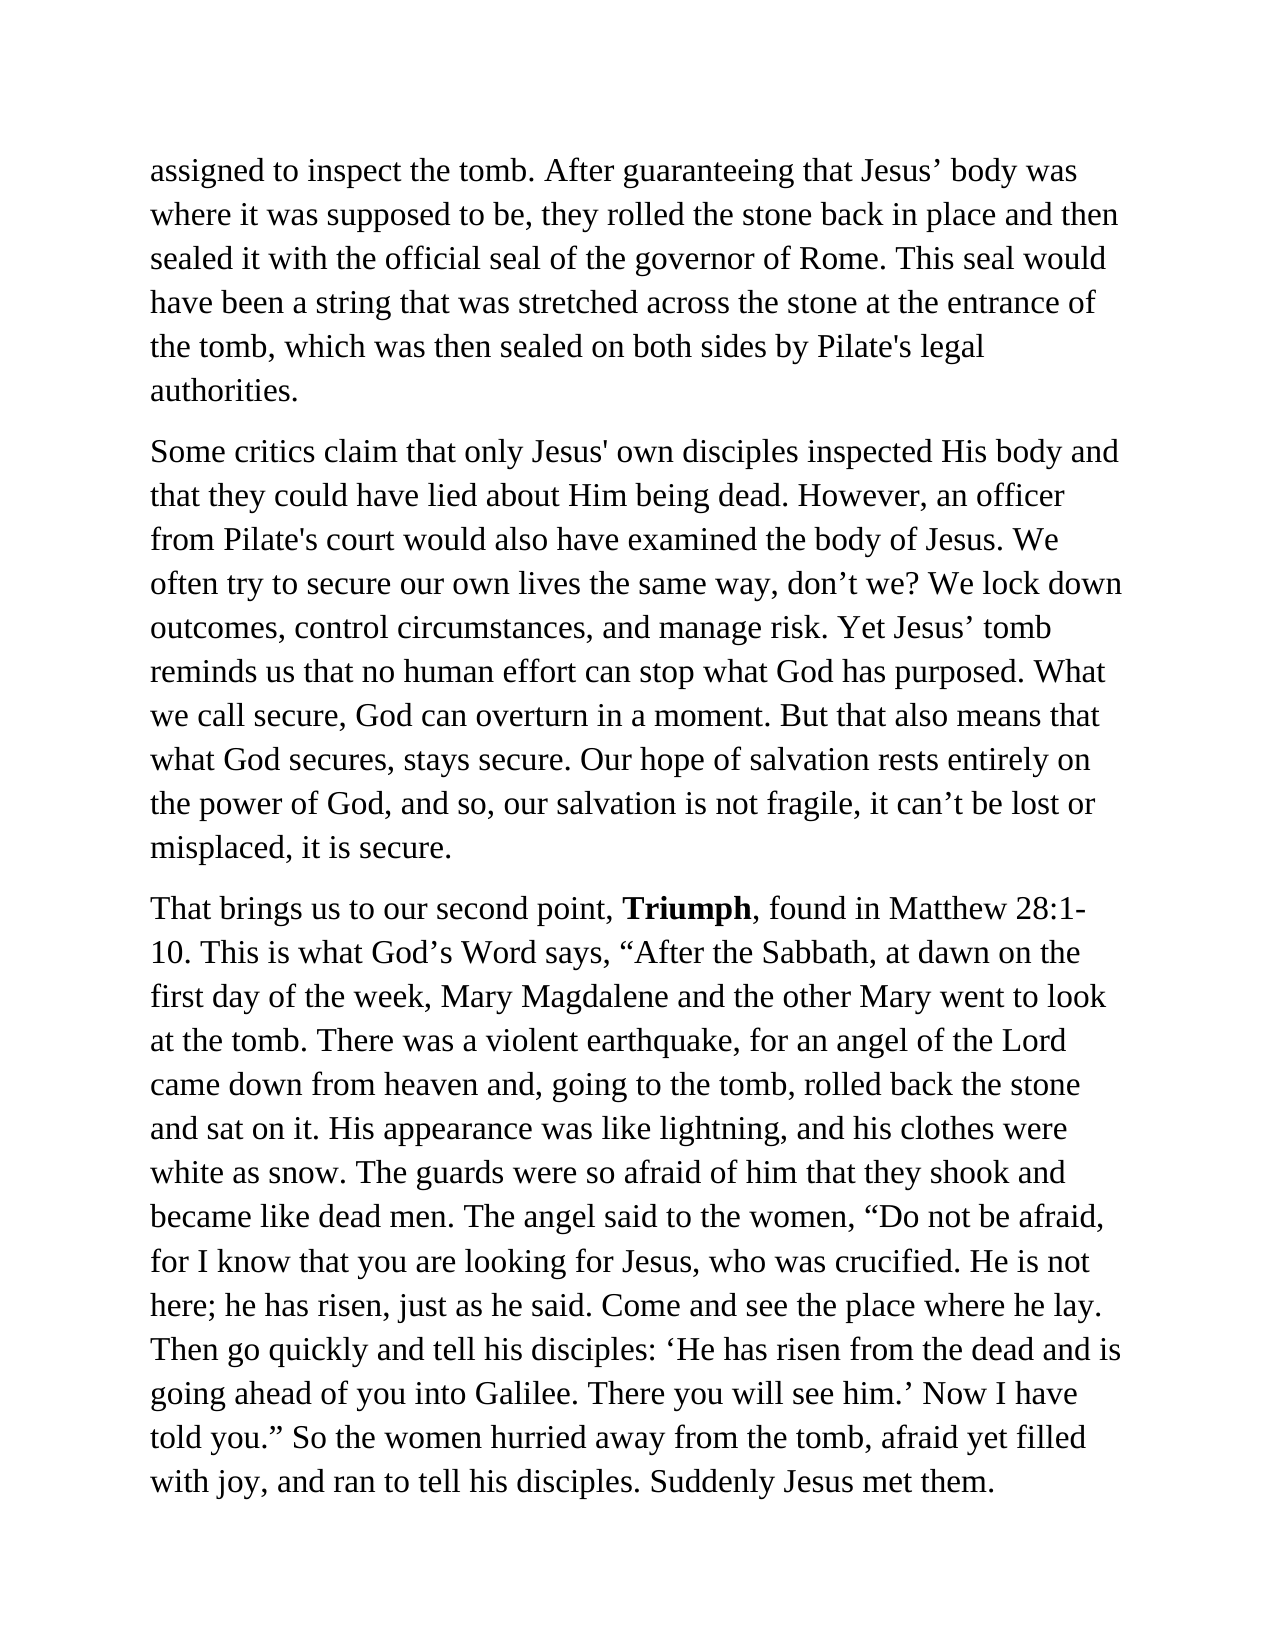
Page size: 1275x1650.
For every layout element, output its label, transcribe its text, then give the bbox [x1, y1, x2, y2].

text Some critics claim that only Jesus' own disciples inspected His body and that they could have lied about Him being dead. However, an officer from Pilate's court would also have examined the body of Jesus. We often try to secure our own lives the same way, don’t we? We lock down outcomes, control circumstances, and manage risk. Yet Jesus’ tomb reminds us that no human effort can stop what God has purposed. What we call secure, God can overturn in a moment. But that also means that what God secures, stays secure. Our hope of salvation rests entirely on the power of God, and so, our salvation is not fragile, it can’t be lost or misplaced, it is secure. [150, 431, 1125, 866]
text assigned to inspect the tomb. After guaranteeing that Jesus’ body was where it was supposed to be, they rolled the stone back in place and then sealed it with the official seal of the governor of Rome. This seal would have been a string that was stretched across the stone at the entrance of the tomb, which was then sealed on both sides by Pilate's legal authorities. [150, 150, 1125, 409]
text That brings us to our second point, Triumph, found in Matthew 28:1-10. This is what God’s Word says, “After the Sabbath, at dawn on the first day of the week, Mary Magdalene and the other Mary went to look at the tomb. There was a violent earthquake, for an angel of the Lord came down from heaven and, going to the tomb, rolled back the stone and sat on it. His appearance was like lightning, and his clothes were white as snow. The guards were so afraid of him that they shook and became like dead men. The angel said to the women, “Do not be afraid, for I know that you are looking for Jesus, who was crucified. He is not here; he has risen, just as he said. Come and see the place where he lay. Then go quickly and tell his disciples: ‘He has risen from the dead and is going ahead of you into Galilee. There you will see him.’ Now I have told you.” So the women hurried away from the tomb, afraid yet filled with joy, and ran to tell his disciples. Suddenly Jesus met them. [150, 888, 1125, 1499]
